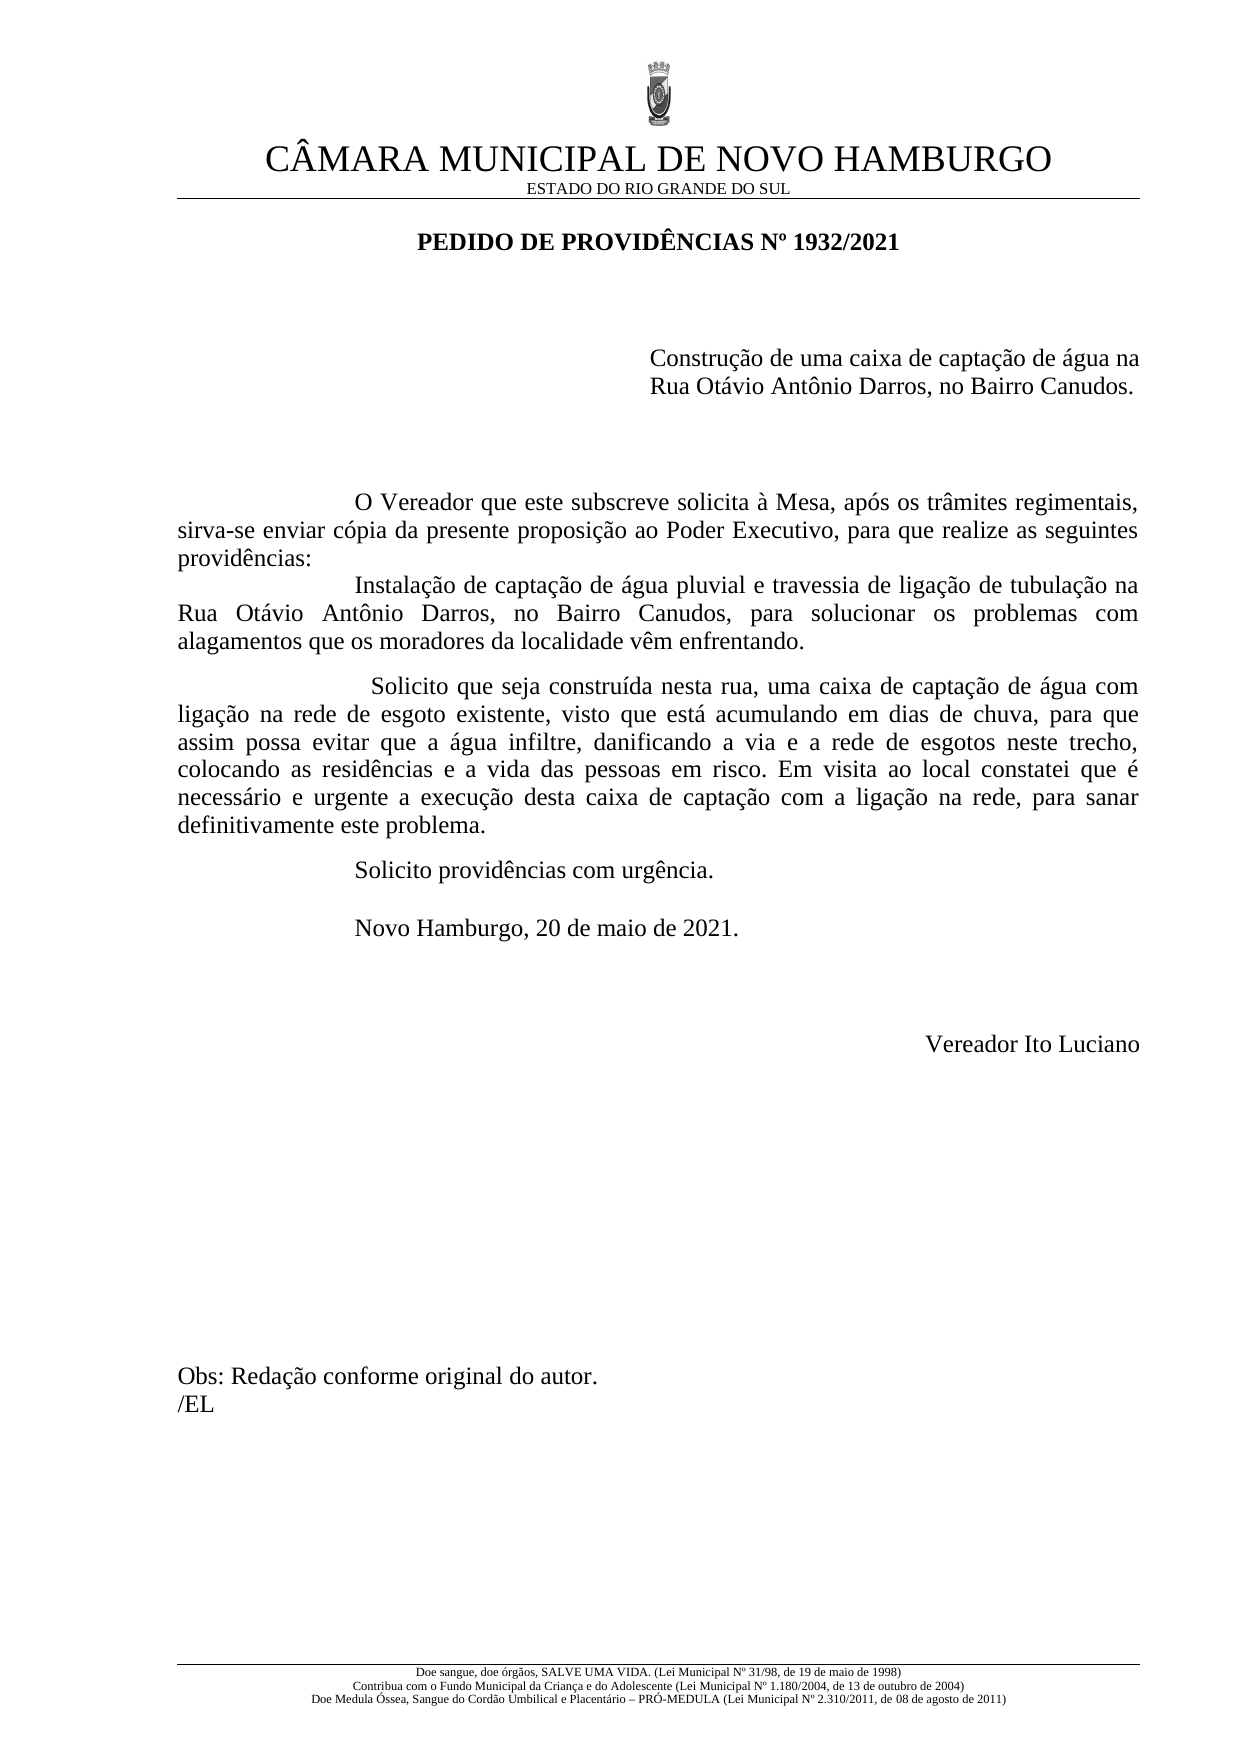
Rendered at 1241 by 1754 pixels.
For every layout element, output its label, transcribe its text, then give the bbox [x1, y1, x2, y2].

text Solicito que seja construída nesta rua, uma caixa de captação de água com ligação na rede de esgoto existente, visto que está acumulando em dias de chuva, para que assim possa evitar que a água infiltre, danificando a via e a rede de esgotos neste trecho, colocando as residências e a vida das pessoas em risco. Em visita ao local constatei que é necessário e urgente a execução desta caixa de captação com a ligação na rede, para sanar definitivamente este problema. [177, 672, 1140, 839]
text Instalação de captação de água pluvial e travessia de ligação de tubulação na Rua Otávio Antônio Darros, no Bairro Canudos, para solucionar os problemas com alagamentos que os moradores da localidade vêm enfrentando. [177, 572, 1140, 655]
text Vereador Ito Luciano [177, 1030, 1140, 1058]
text Novo Hamburgo, 20 de maio de 2021. [177, 914, 1140, 941]
text /EL [177, 1390, 1140, 1418]
text Solicito providências com urgência. [177, 856, 1140, 884]
text O Vereador que este subscreve solicita à Mesa, após os trâmites regimentais, sirva-se enviar cópia da presente proposição ao Poder Executivo, para que realize as seguintes providências: [177, 488, 1140, 572]
text Obs: Redação conforme original do autor. [177, 1362, 1140, 1390]
text PEDIDO DE PROVIDÊNCIAS Nº 1932/2021 [177, 228, 1140, 256]
text Construção de uma caixa de captação de água na Rua Otávio Antônio Darros, no Bairro Canudos. [649, 344, 1140, 400]
